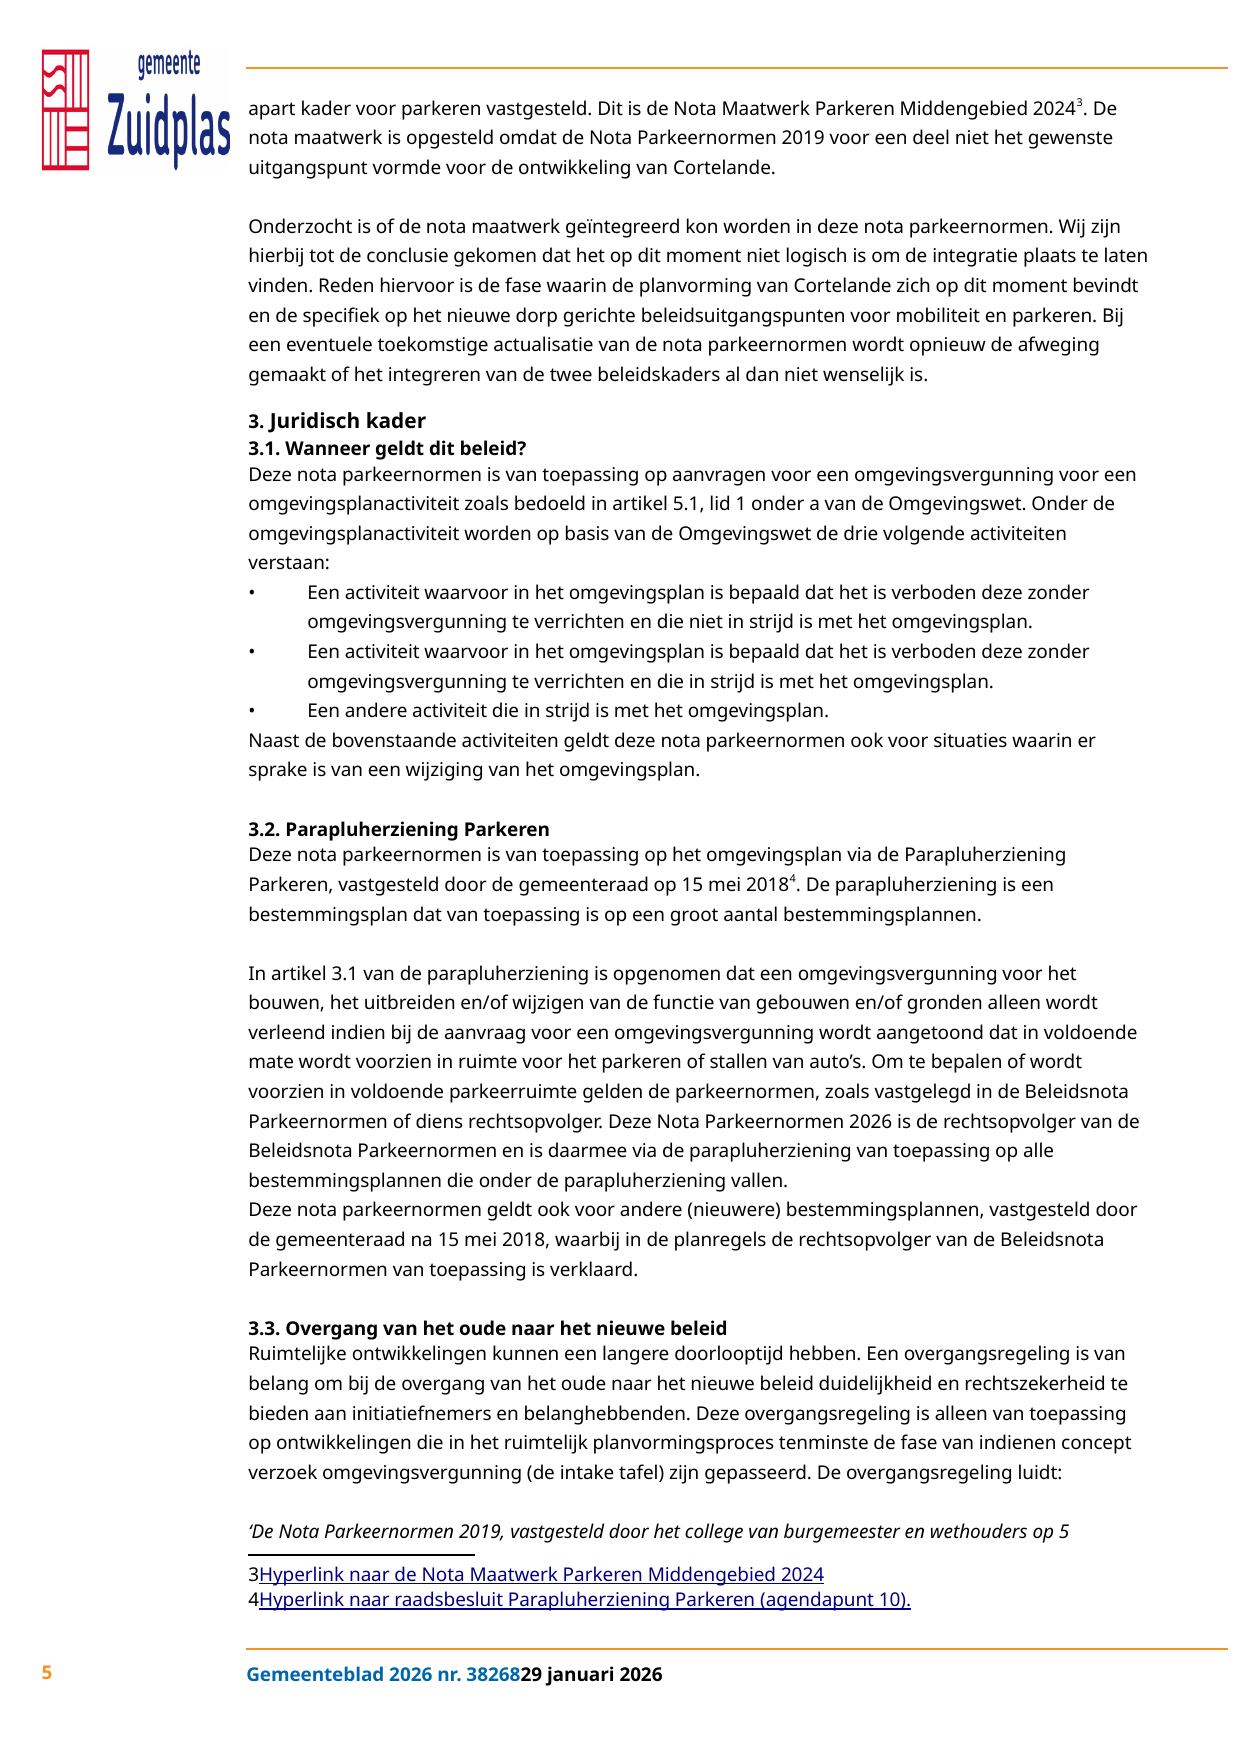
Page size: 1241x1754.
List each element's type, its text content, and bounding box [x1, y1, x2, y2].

text Naast de bovenstaande activiteiten geldt deze nota parkeernormen ook voor situaties waarin er sprake is van een wijziging van het omgevingsplan. [248, 727, 1152, 782]
list Een activiteit waarvoor in het omgevingsplan is bepaald dat het is verboden deze zonder omgevingsvergunning te verrichten en die niet in strijd is met het omgevingsplan. [248, 579, 1152, 634]
text 3. Juridisch kader [248, 407, 1152, 435]
picture [41, 47, 231, 172]
text Hyperlink naar raadsbesluit Parapluherziening Parkeren (agendapunt 10). [248, 1586, 1152, 1612]
text Ruimtelijke ontwikkelingen kunnen een langere doorlooptijd hebben. Een overgangsregeling is van belang om bij de overgang van het oude naar het nieuwe beleid duidelijkheid en rechtszekerheid te bieden aan initiatiefnemers en belanghebbenden. Deze overgangsregeling is alleen van toepassing op ontwikkelingen die in het ruimtelijk planvormingsproces tenminste de fase van indienen concept verzoek omgevingsvergunning (de intake tafel) zijn gepasseerd. De overgangsregeling luidt: [248, 1341, 1152, 1485]
list Een andere activiteit die in strijd is met het omgevingsplan. [248, 697, 1152, 723]
text 3.2. Parapluherziening Parkeren [248, 816, 1152, 842]
text Onderzocht is of de nota maatwerk geïntegreerd kon worden in deze nota parkeernormen. Wij zijn hierbij tot de conclusie gekomen dat het op dit moment niet logisch is om de integratie plaats te laten vinden. Reden hiervoor is de fase waarin de planvorming van Cortelande zich op dit moment bevindt en de specifiek op het nieuwe dorp gerichte beleidsuitgangspunten voor mobiliteit en parkeren. Bij een eventuele toekomstige actualisatie van de nota parkeernormen wordt opnieuw de afweging gemaakt of het integreren van de twee beleidskaders al dan niet wenselijk is. [248, 213, 1152, 387]
list Een activiteit waarvoor in het omgevingsplan is bepaald dat het is verboden deze zonder omgevingsvergunning te verrichten en die in strijd is met het omgevingsplan. [248, 638, 1152, 694]
text 3.1. Wanneer geldt dit beleid? [248, 435, 1152, 461]
text Hyperlink naar de Nota Maatwerk Parkeren Middengebied 2024 [248, 1561, 1152, 1586]
text ‘De Nota Parkeernormen 2019, vastgesteld door het college van burgemeester en wethouders op 5 [248, 1518, 1152, 1544]
text Deze nota parkeernormen geldt ook voor andere (nieuwere) bestemmingsplannen, vastgesteld door de gemeenteraad na 15 mei 2018, waarbij in de planregels de rechtsopvolger van de Beleidsnota Parkeernormen van toepassing is verklaard. [248, 1197, 1152, 1281]
text 3.3. Overgang van het oude naar het nieuwe beleid [248, 1315, 1152, 1341]
text In artikel 3.1 van de parapluherziening is opgenomen dat een omgevingsvergunning voor het bouwen, het uitbreiden en/of wijzigen van de functie van gebouwen en/of gronden alleen wordt verleend indien bij de aanvraag voor een omgevingsvergunning wordt aangetoond dat in voldoende mate wordt voorzien in ruimte voor het parkeren of stallen van auto’s. Om te bepalen of wordt voorzien in voldoende parkeerruimte gelden de parkeernormen, zoals vastgelegd in de Beleidsnota Parkeernormen of diens rechtsopvolger. Deze Nota Parkeernormen 2026 is de rechtsopvolger van de Beleidsnota Parkeernormen en is daarmee via de parapluherziening van toepassing op alle bestemmingsplannen die onder de parapluherziening vallen. [248, 960, 1152, 1193]
text apart kader voor parkeren vastgesteld. Dit is de Nota Maatwerk Parkeren Middengebied 2024. De nota maatwerk is opgesteld omdat de Nota Parkeernormen 2019 voor een deel niet het gewenste uitgangspunt vormde voor de ontwikkeling van Cortelande. [248, 95, 1152, 180]
text Deze nota parkeernormen is van toepassing op het omgevingsplan via de Parapluherziening Parkeren, vastgesteld door de gemeenteraad op 15 mei 2018. De parapluherziening is een bestemmingsplan dat van toepassing is op een groot aantal bestemmingsplannen. [248, 842, 1152, 926]
text Deze nota parkeernormen is van toepassing op aanvragen voor een omgevingsvergunning voor een omgevingsplanactiviteit zoals bedoeld in artikel 5.1, lid 1 onder a van de Omgevingswet. Onder de omgevingsplanactiviteit worden op basis van de Omgevingswet de drie volgende activiteiten verstaan: [248, 461, 1152, 575]
